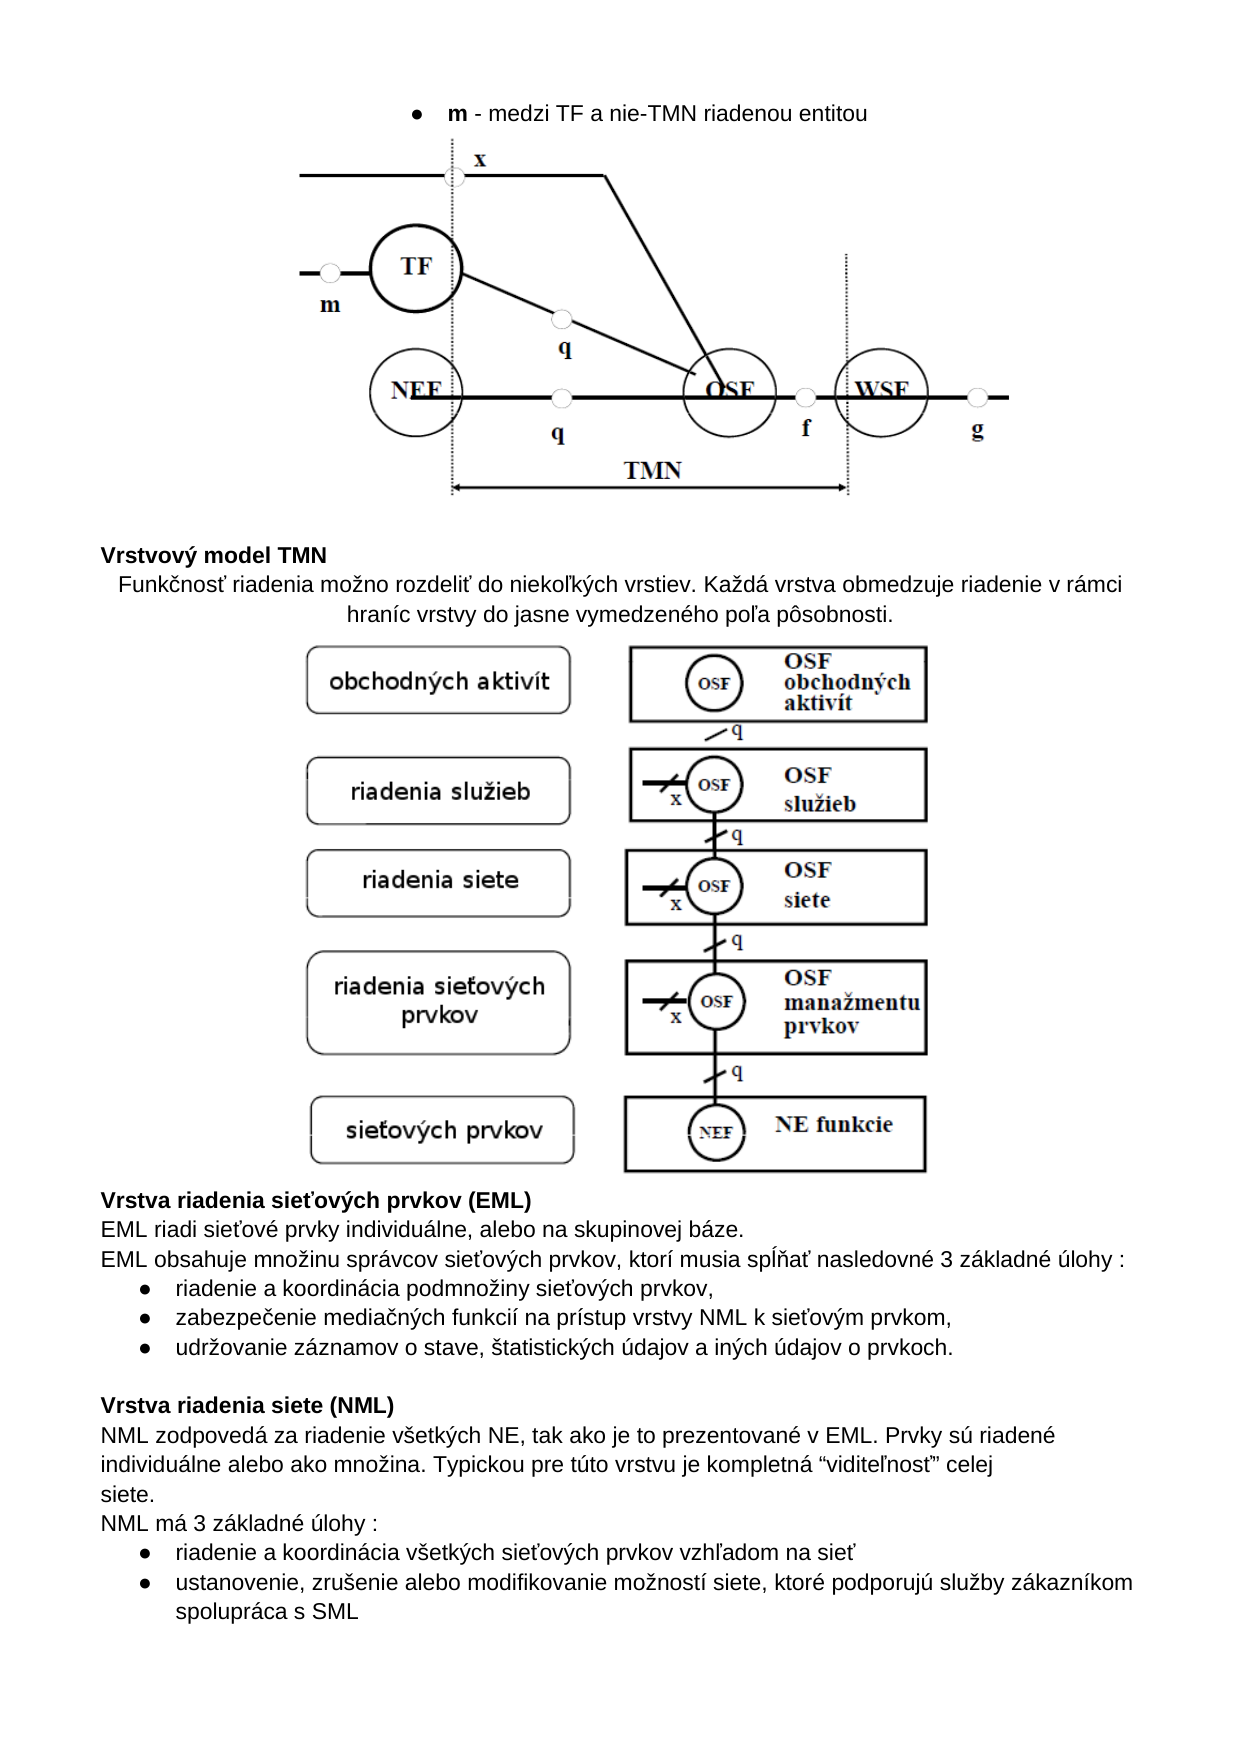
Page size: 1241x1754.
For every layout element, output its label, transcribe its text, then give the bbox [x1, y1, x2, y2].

list riadenie a koordinácia všetkých sieťových prvkov vzhľadom na sieť [138, 1540, 1140, 1566]
text Vrstva riadenia siete (NML) [100, 1393, 1140, 1419]
list riadenie a koordinácia podmnožiny sieťových prvkov, [138, 1276, 1140, 1301]
list udržovanie záznamov o stave, štatistických údajov a iných údajov o prvkoch. [138, 1334, 1140, 1360]
text EML obsahuje množinu správcov sieťových prvkov, ktorí musia spĺňať nasledovné 3 základné úlohy : [100, 1246, 1140, 1272]
text EML riadi sieťové prvky individuálne, alebo na skupinovej báze. [100, 1217, 1140, 1243]
text siete. [100, 1481, 1140, 1507]
picture [292, 129, 1024, 510]
text Vrstvový model TMN [100, 543, 1140, 568]
text Vrstva riadenia sieťových prvkov (EML) [100, 1188, 1140, 1213]
text Funkčnosť riadenia možno rozdeliť do niekoľkých vrstiev. Každá vrstva obmedzuje riadenie v rámci hraníc vrstvy do jasne vymedzeného poľa pôsobnosti. [100, 572, 1140, 1184]
list ustanovenie, zrušenie alebo modifikovanie možností siete, ktoré podporujú služby zákazníkom spolupráca s SML [138, 1569, 1140, 1624]
picture [294, 630, 946, 1184]
text NML zodpovedá za riadenie všetkých NE, tak ako je to prezentované v EML. Prvky sú riadené individuálne alebo ako množina. Typickou pre túto vrstvu je kompletná “viditeľnosť” celej [100, 1423, 1140, 1478]
text NML má 3 základné úlohy : [100, 1511, 1140, 1536]
list m - medzi TF a nie-TMN riadenou entitou [138, 100, 1140, 509]
list zabezpečenie mediačných funkcií na prístup vrstvy NML k sieťovým prvkom, [138, 1305, 1140, 1331]
